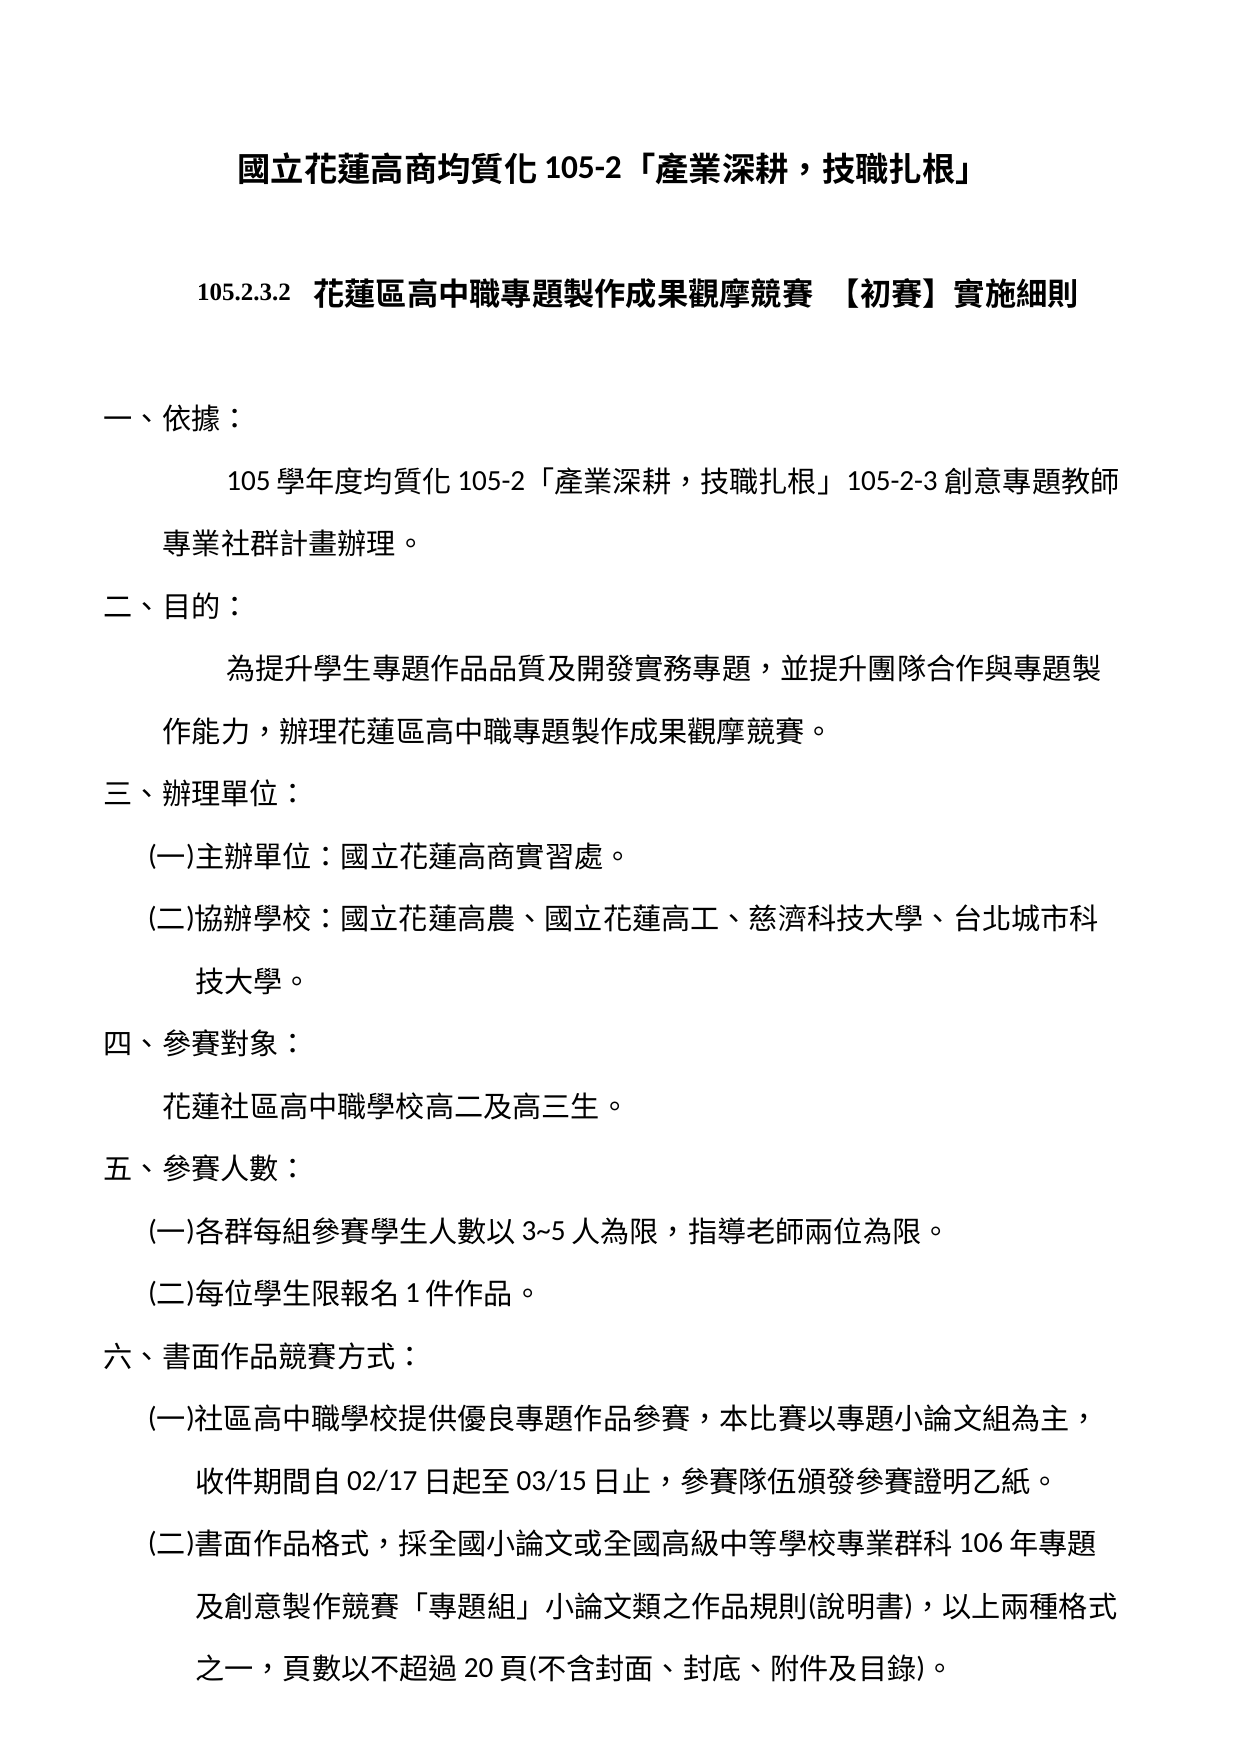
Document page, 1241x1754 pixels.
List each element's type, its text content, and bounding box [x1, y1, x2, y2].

text 四、參賽對象： [103, 1000, 1122, 1063]
text 國立花蓮高商均質化105-2「產業深耕，技職扎根」 [103, 125, 1122, 188]
text (一)社區高中職學校提供優良專題作品參賽，本比賽以專題小論文組為主，收件期間自02/17日起至03/15日止，參賽隊伍頒發參賽證明乙紙。 [148, 1375, 1122, 1500]
text 三、辦理單位： [103, 750, 1122, 813]
text 一、依據： [103, 375, 1122, 438]
text (一)各群每組參賽學生人數以3~5人為限，指導老師兩位為限。 [148, 1188, 1122, 1250]
text (二)協辦學校：國立花蓮高農、國立花蓮高工、慈濟科技大學、台北城市科技大學。 [148, 875, 1122, 1000]
text 二、目的： [103, 563, 1122, 625]
text (一)主辦單位：國立花蓮高商實習處。 [148, 813, 1122, 875]
text 六、書面作品競賽方式： [103, 1313, 1122, 1375]
text 105學年度均質化105-2「產業深耕，技職扎根」105-2-3 創意專題教師專業社群計畫辦理。 [162, 438, 1122, 563]
text (二)每位學生限報名1件作品。 [148, 1250, 1122, 1313]
list 花蓮區高中職專題製作成果觀摩競賽 【初賽】實施細則 [153, 250, 1122, 313]
text 為提升學生專題作品品質及開發實務專題，並提升團隊合作與專題製作能力，辦理花蓮區高中職專題製作成果觀摩競賽。 [162, 625, 1122, 750]
text 花蓮社區高中職學校高二及高三生。 [162, 1063, 1122, 1125]
text (二)書面作品格式，採全國小論文或全國高級中等學校專業群科106年專題及創意製作競賽「專題組」小論文類之作品規則(說明書)，以上兩種格式之一，頁數以不超過20頁(不含封面、封底、附件及目錄)。 [148, 1500, 1122, 1688]
text 五、參賽人數： [103, 1125, 1122, 1188]
